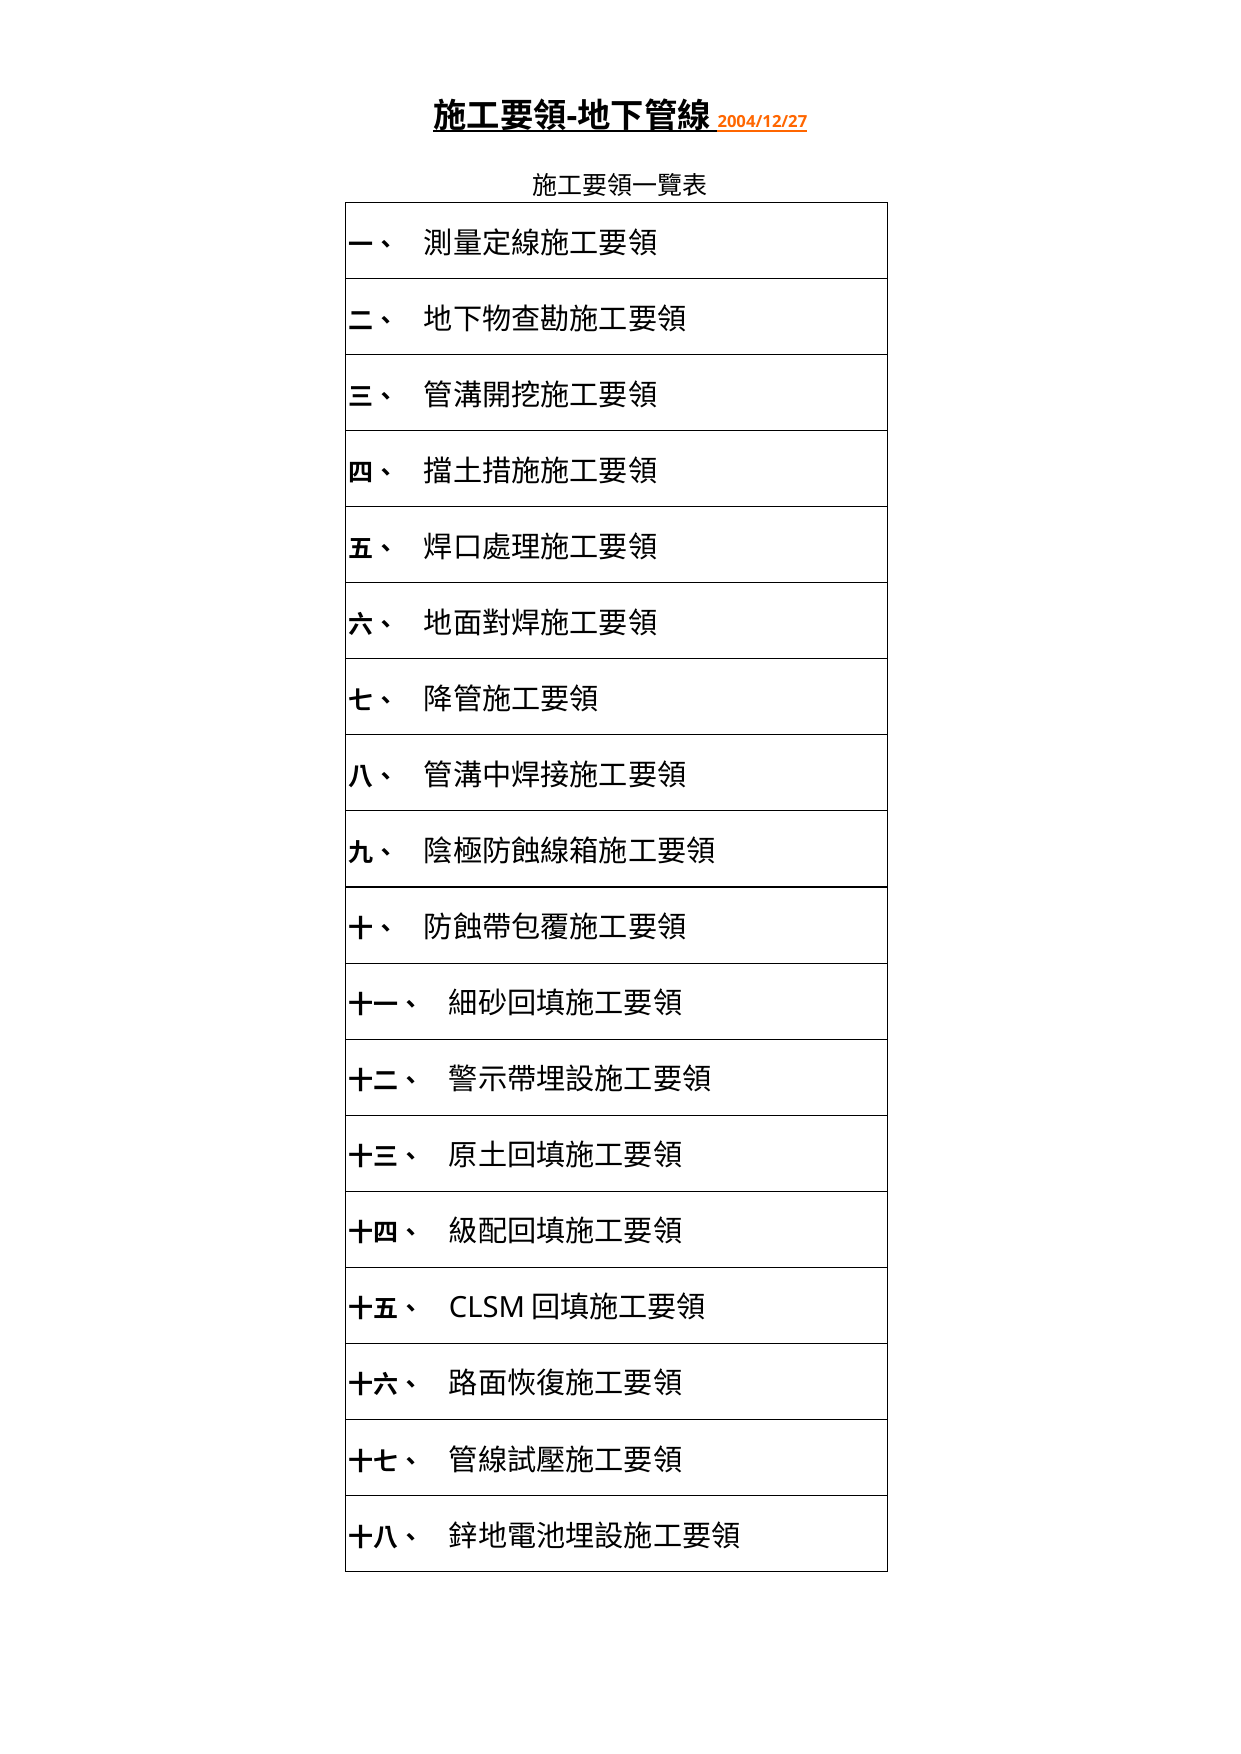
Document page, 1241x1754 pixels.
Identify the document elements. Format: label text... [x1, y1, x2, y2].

table_cell 防蝕帶包覆施工要領 [346, 888, 887, 962]
table_cell 陰極防蝕線箱施工要領 [346, 811, 887, 886]
table_cell 路面恢復施工要領 [346, 1344, 887, 1419]
table_cell 鋅地電池埋設施工要領 [346, 1496, 887, 1571]
table_cell 管線試壓施工要領 [346, 1420, 887, 1495]
table_header 測量定線施工要領 [346, 203, 887, 278]
table_cell 地下物查勘施工要領 [346, 279, 887, 354]
table_cell 管溝開挖施工要領 [346, 355, 887, 430]
table_cell 焊口處理施工要領 [346, 507, 887, 582]
table_cell 管溝中焊接施工要領 [346, 735, 887, 810]
table_cell 原土回填施工要領 [346, 1116, 887, 1191]
table_cell 級配回填施工要領 [346, 1192, 887, 1267]
table_cell 地面對焊施工要領 [346, 583, 887, 658]
table_cell 降管施工要領 [346, 659, 887, 734]
table_cell 細砂回填施工要領 [346, 964, 887, 1038]
text 施工要領一覽表 [187, 164, 1053, 202]
table_cell 警示帶埋設施工要領 [346, 1040, 887, 1114]
table_cell CLSM回填施工要領 [346, 1268, 887, 1343]
table_cell 擋土措施施工要領 [346, 431, 887, 506]
